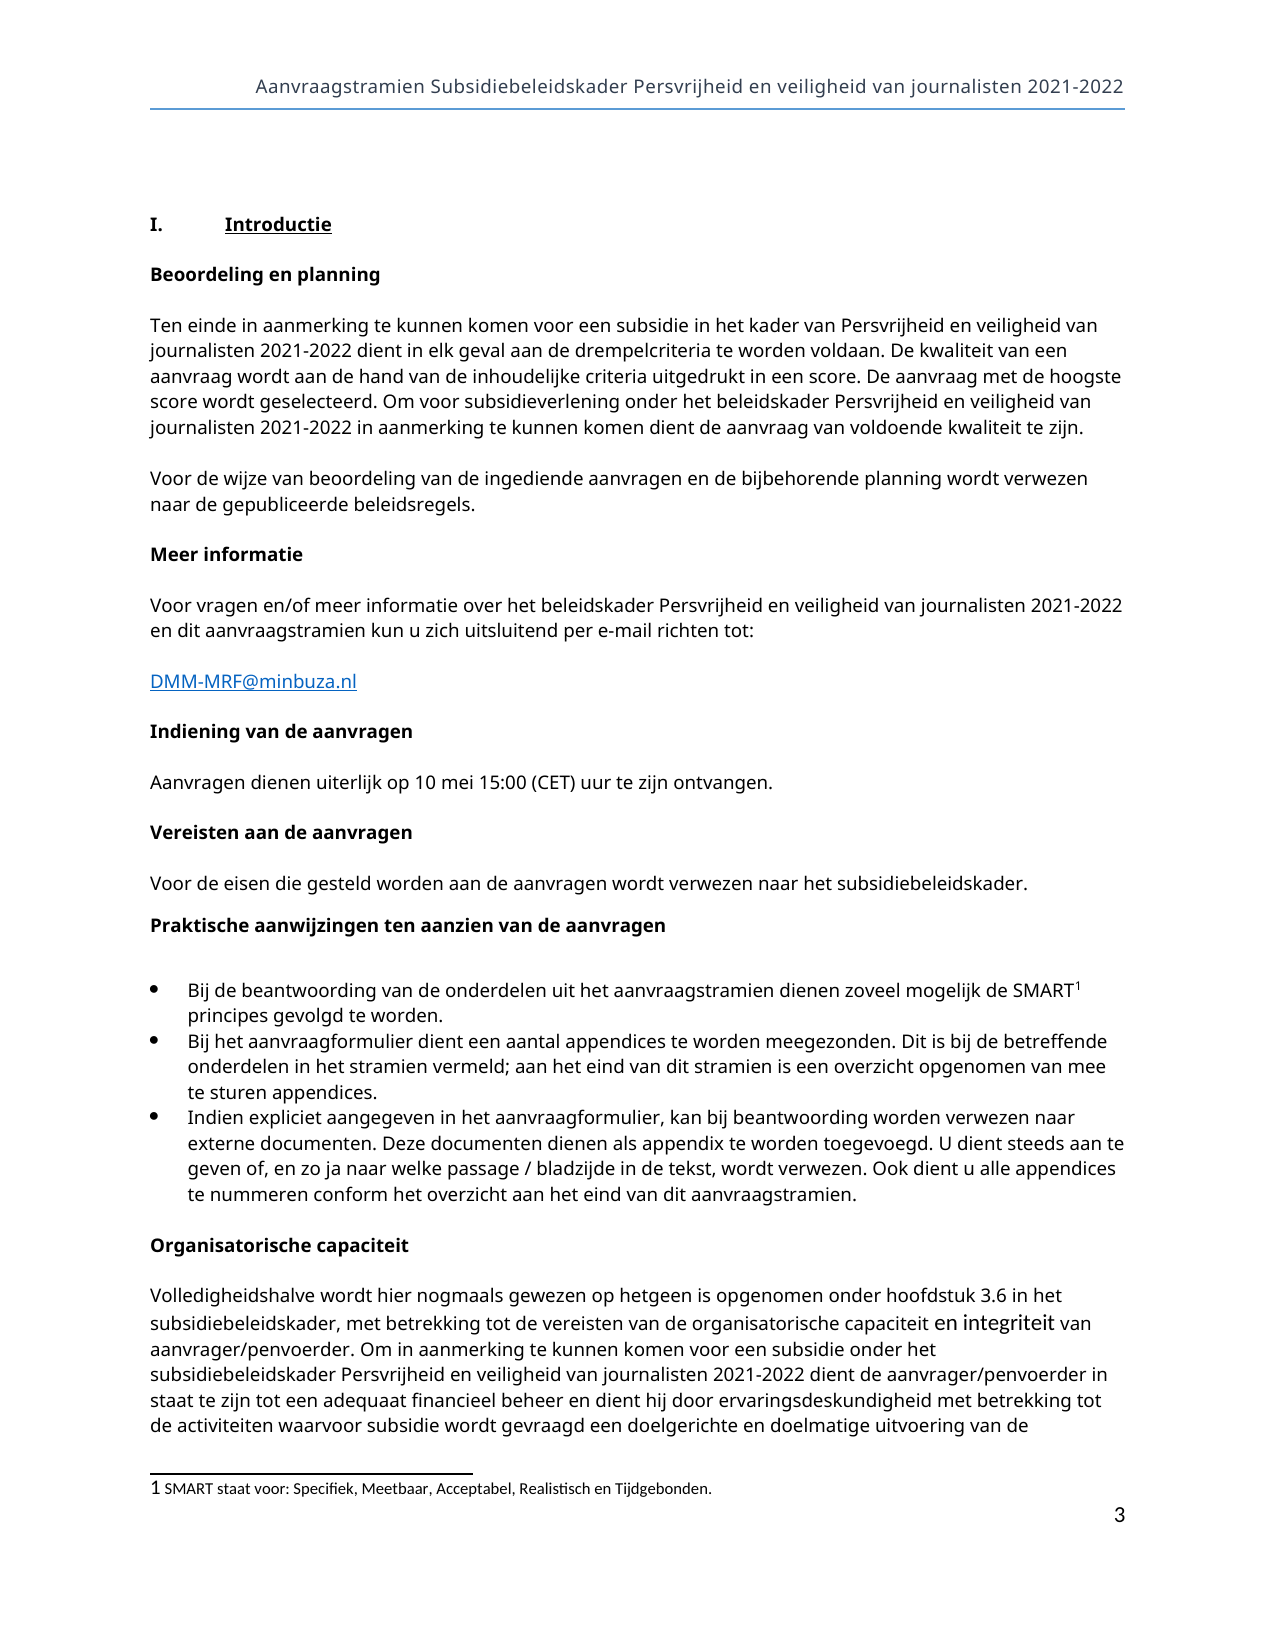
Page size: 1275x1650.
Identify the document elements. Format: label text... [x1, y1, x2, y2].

text Aanvragen dienen uiterlijk op 10 mei 15:00 (CET) uur te zijn ontvangen. [150, 769, 1125, 794]
text Volledigheidshalve wordt hier nogmaals gewezen op hetgeen is opgenomen onder hoofdstuk 3.6 in het subsidiebeleidskader, met betrekking tot de vereisten van de organisatorische capaciteit en integriteit van aanvrager/penvoerder. Om in aanmerking te kunnen komen voor een subsidie onder het subsidiebeleidskader Persvrijheid en veiligheid van journalisten 2021-2022 dient de aanvrager/penvoerder in staat te zijn tot een adequaat financieel beheer en dient hij door ervaringsdeskundigheid met betrekking tot de activiteiten waarvoor subsidie wordt gevraagd een doelgerichte en doelmatige uitvoering van de [150, 1283, 1125, 1438]
list SMART staat voor: Specifiek, Meetbaar, Acceptabel, Realistisch en Tijdgebonden. [150, 1474, 1125, 1500]
text Organisatorische capaciteit [150, 1232, 1125, 1258]
text I. Introductie [150, 211, 1125, 237]
text Meer informatie [150, 541, 1125, 567]
list Indien expliciet aangegeven in het aanvraagformulier, kan bij beantwoording worden verwezen naar externe documenten. Deze documenten dienen als appendix te worden toegevoegd. U dient steeds aan te geven of, en zo ja naar welke passage / bladzijde in de tekst, wordt verwezen. Ook dient u alle appendices te nummeren conform het overzicht aan het eind van dit aanvraagstramien. [150, 1104, 1125, 1207]
text Voor vragen en/of meer informatie over het beleidskader Persvrijheid en veiligheid van journalisten 2021-2022 en dit aanvraagstramien kun u zich uitsluitend per e-mail richten tot: [150, 592, 1125, 643]
list Bij het aanvraagformulier dient een aantal appendices te worden meegezonden. Dit is bij de betreffende onderdelen in het stramien vermeld; aan het eind van dit stramien is een overzicht opgenomen van mee te sturen appendices. [150, 1028, 1125, 1104]
text DMM-MRF@minbuza.nl [150, 668, 1125, 693]
text Ten einde in aanmerking te kunnen komen voor een subsidie in het kader van Persvrijheid en veiligheid van journalisten 2021-2022 dient in elk geval aan de drempelcriteria te worden voldaan. De kwaliteit van een aanvraag wordt aan de hand van de inhoudelijke criteria uitgedrukt in een score. De aanvraag met de hoogste score wordt geselecteerd. Om voor subsidieverlening onder het beleidskader Persvrijheid en veiligheid van journalisten 2021-2022 in aanmerking te kunnen komen dient de aanvraag van voldoende kwaliteit te zijn. [150, 312, 1125, 440]
text Beoordeling en planning [150, 262, 1125, 287]
text Vereisten aan de aanvragen [150, 819, 1125, 845]
text Indiening van de aanvragen [150, 718, 1125, 744]
text Praktische aanwijzingen ten aanzien van de aanvragen [150, 912, 1125, 938]
list Bij de beantwoording van de onderdelen uit het aanvraagstramien dienen zoveel mogelijk de SMART principes gevolgd te worden. [150, 963, 1125, 1028]
text Voor de wijze van beoordeling van de ingediende aanvragen en de bijbehorende planning wordt verwezen naar de gepubliceerde beleidsregels. [150, 465, 1125, 516]
text Voor de eisen die gesteld worden aan de aanvragen wordt verwezen naar het subsidiebeleidskader. [150, 870, 1125, 896]
